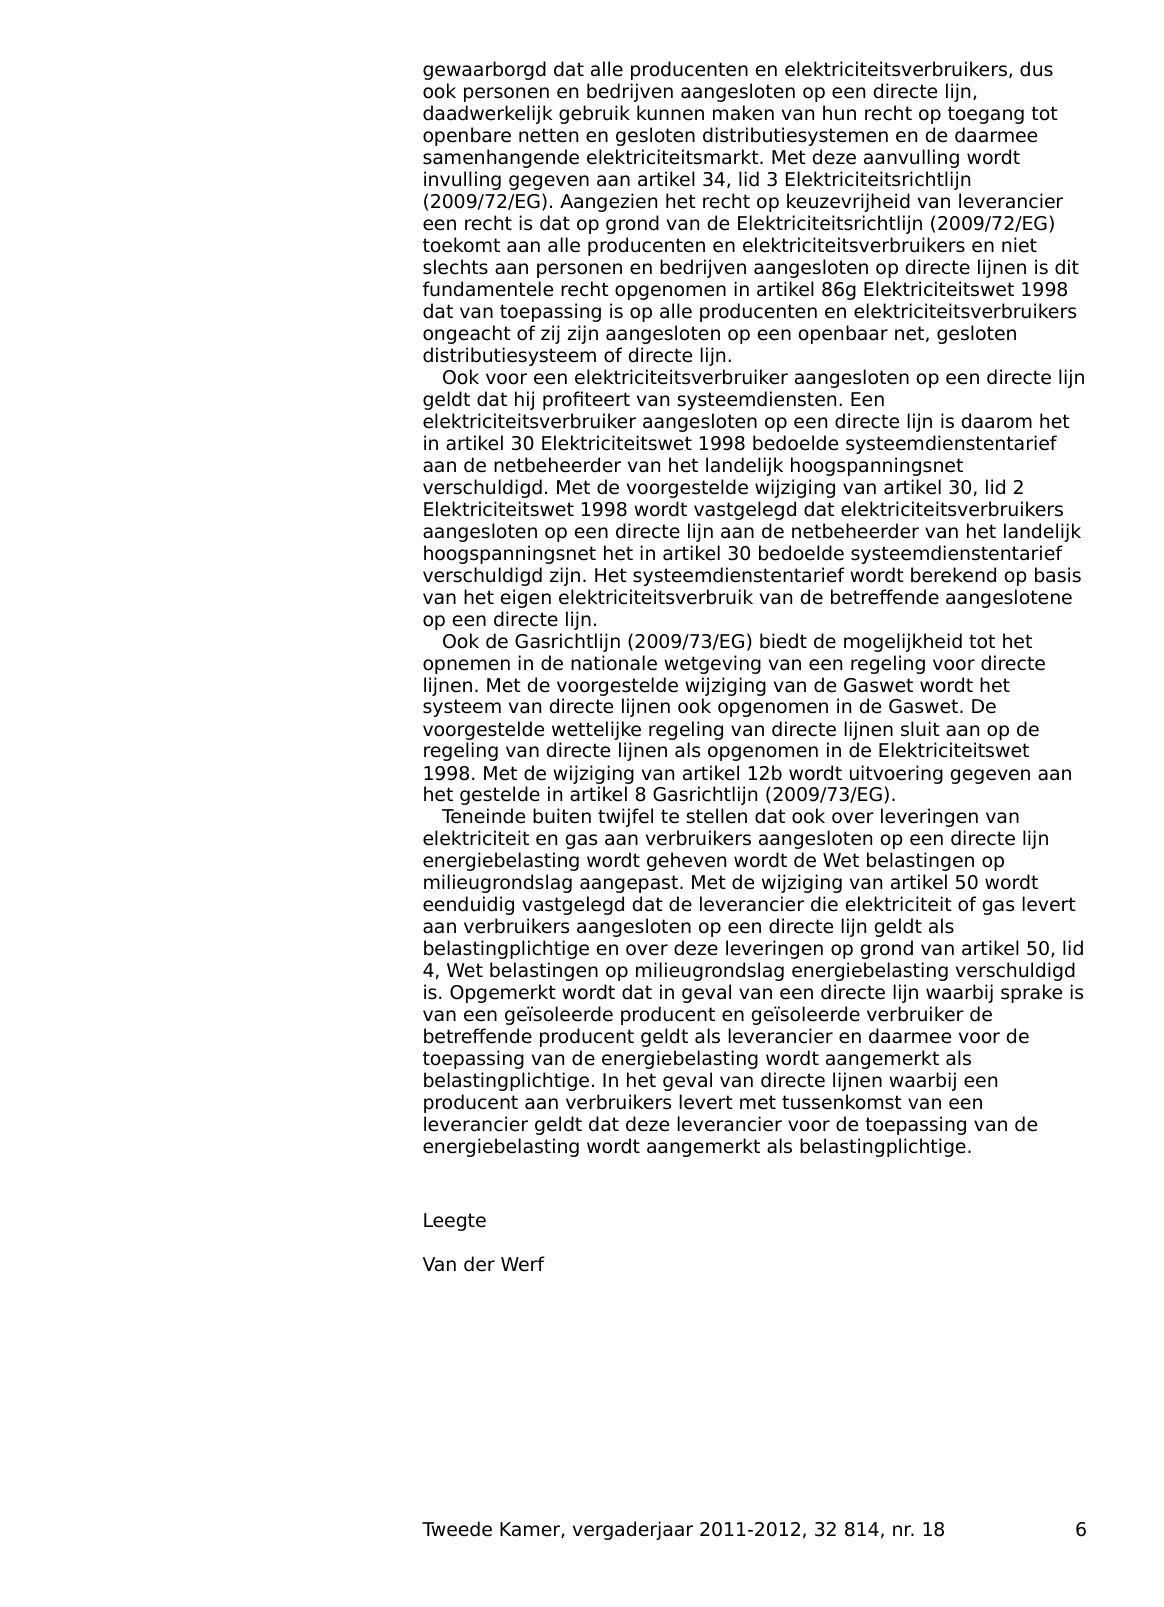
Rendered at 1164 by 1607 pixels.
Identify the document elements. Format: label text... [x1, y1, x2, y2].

text Teneinde buiten twijfel te stellen dat ook over leveringen van elektriciteit en gas aan verbruikers aangesloten op een directe lijn energiebelasting wordt geheven wordt de Wet belastingen op milieugrondslag aangepast. Met de wijziging van artikel 50 wordt eenduidig vastgelegd dat de leverancier die elektriciteit of gas levert aan verbruikers aangesloten op een directe lijn geldt als belastingplichtige en over deze leveringen op grond van artikel 50, lid 4, Wet belastingen op milieugrondslag energiebelasting verschuldigd is. Opgemerkt wordt dat in geval van een directe lijn waarbij sprake is van een geïsoleerde producent en geïsoleerde verbruiker de betreffende producent geldt als leverancier en daarmee voor de toepassing van de energiebelasting wordt aangemerkt als belastingplichtige. In het geval van directe lijnen waarbij een producent aan verbruikers levert met tussenkomst van een leverancier geldt dat deze leverancier voor de toepassing van de energiebelasting wordt aangemerkt als belastingplichtige. [422, 806, 1087, 1158]
text Leegte Van der Werf [422, 1188, 1087, 1276]
text Ook voor een elektriciteitsverbruiker aangesloten op een directe lijn geldt dat hij profiteert van systeemdiensten. Een elektriciteitsverbruiker aangesloten op een directe lijn is daarom het in artikel 30 Elektriciteitswet 1998 bedoelde systeemdienstentarief aan de netbeheerder van het landelijk hoogspanningsnet verschuldigd. Met de voorgestelde wijziging van artikel 30, lid 2 Elektriciteitswet 1998 wordt vastgelegd dat elektriciteitsverbruikers aangesloten op een directe lijn aan de netbeheerder van het landelijk hoogspanningsnet het in artikel 30 bedoelde systeemdienstentarief verschuldigd zijn. Het systeemdienstentarief wordt berekend op basis van het eigen elektriciteitsverbruik van de betreffende aangeslotene op een directe lijn. [422, 367, 1087, 631]
text gewaarborgd dat alle producenten en elektriciteitsverbruikers, dus ook personen en bedrijven aangesloten op een directe lijn, daadwerkelijk gebruik kunnen maken van hun recht op toegang tot openbare netten en gesloten distributiesystemen en de daarmee samenhangende elektriciteitsmarkt. Met deze aanvulling wordt invulling gegeven aan artikel 34, lid 3 Elektriciteitsrichtlijn (2009/72/EG). Aangezien het recht op keuzevrijheid van leverancier een recht is dat op grond van de Elektriciteitsrichtlijn (2009/72/EG) toekomt aan alle producenten en elektriciteitsverbruikers en niet slechts aan personen en bedrijven aangesloten op directe lijnen is dit fundamentele recht opgenomen in artikel 86g Elektriciteitswet 1998 dat van toepassing is op alle producenten en elektriciteitsverbruikers ongeacht of zij zijn aangesloten op een openbaar net, gesloten distributiesysteem of directe lijn. [422, 59, 1087, 367]
text Ook de Gasrichtlijn (2009/73/EG) biedt de mogelijkheid tot het opnemen in de nationale wetgeving van een regeling voor directe lijnen. Met de voorgestelde wijziging van de Gaswet wordt het systeem van directe lijnen ook opgenomen in de Gaswet. De voorgestelde wettelijke regeling van directe lijnen sluit aan op de regeling van directe lijnen als opgenomen in de Elektriciteitswet 1998. Met de wijziging van artikel 12b wordt uitvoering gegeven aan het gestelde in artikel 8 Gasrichtlijn (2009/73/EG). [422, 631, 1087, 806]
